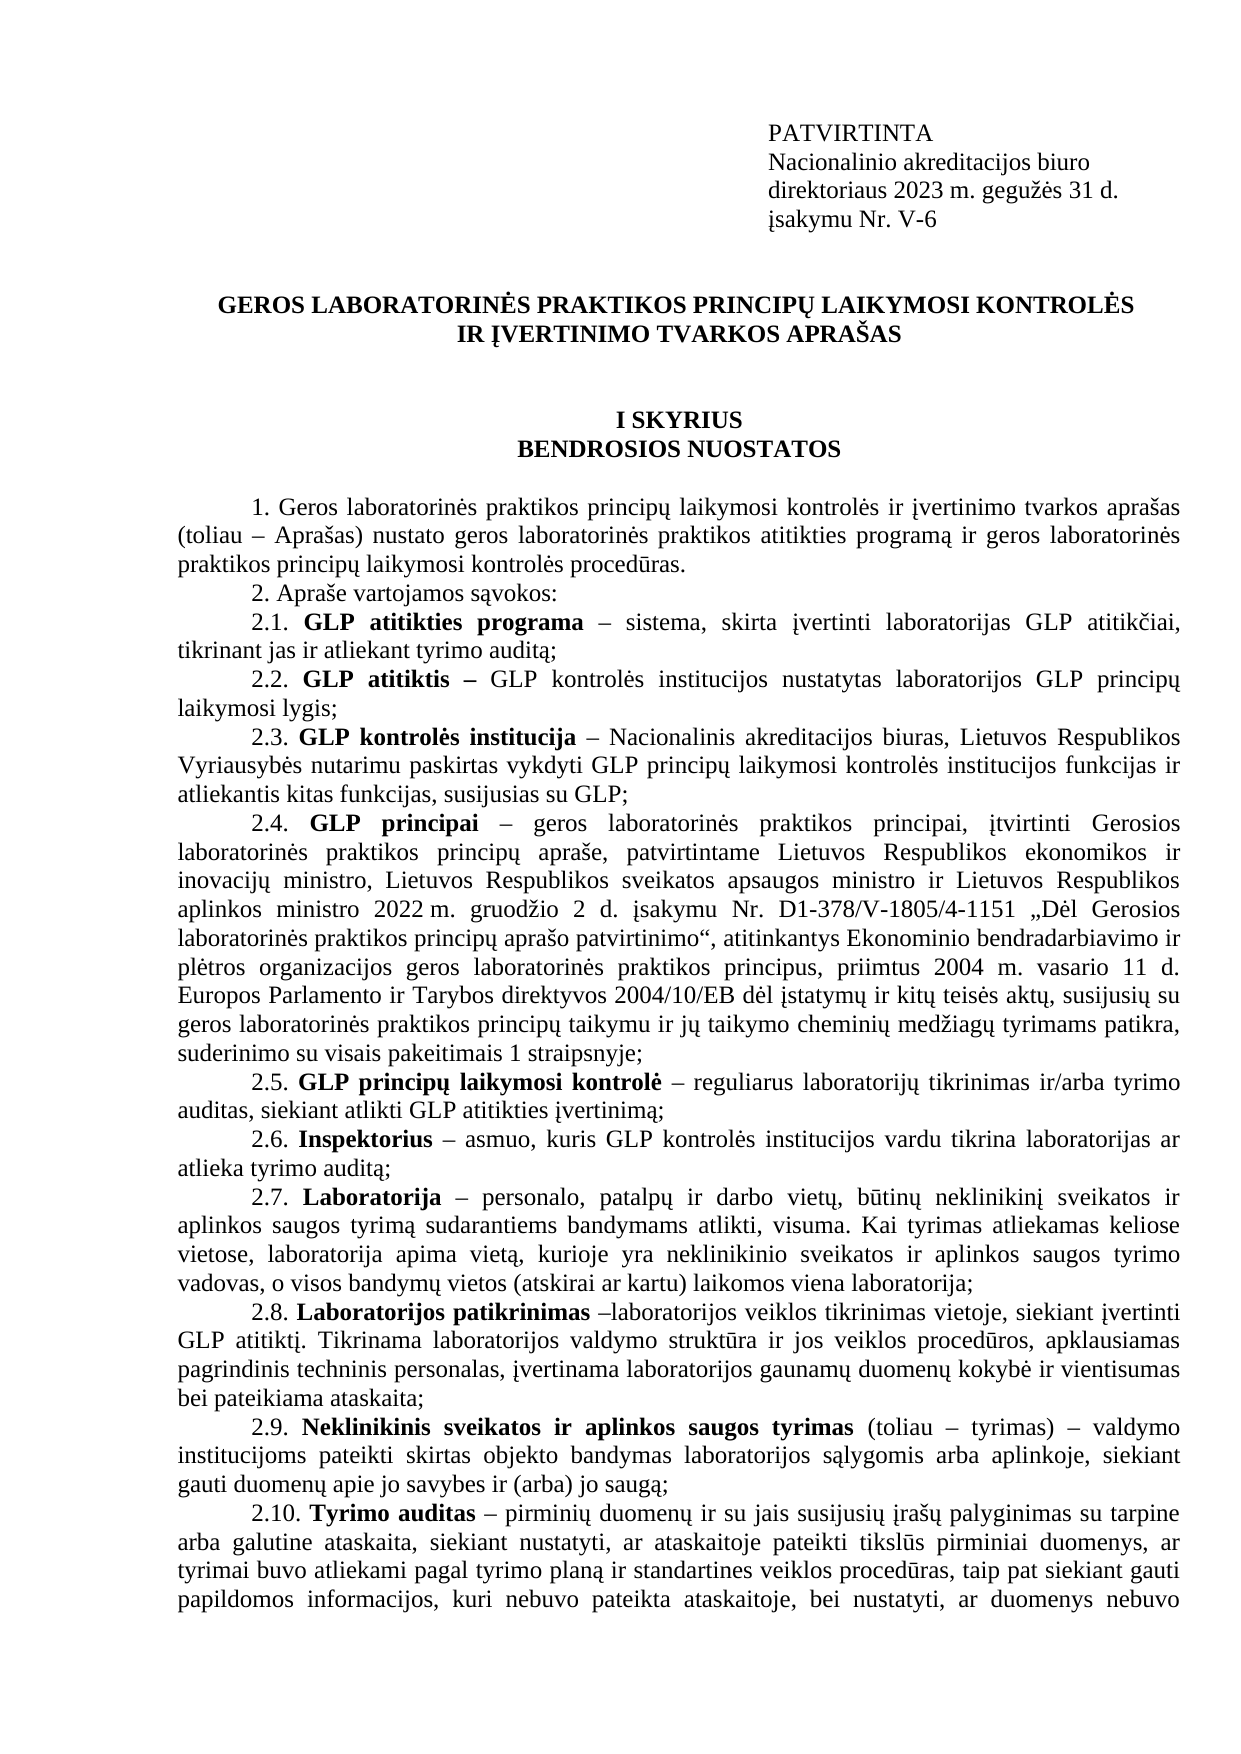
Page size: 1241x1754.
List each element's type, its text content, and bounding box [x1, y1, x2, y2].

text 1. Geros laboratorinės praktikos principų laikymosi kontrolės ir įvertinimo tvarkos aprašas (toliau – Aprašas) nustato geros laboratorinės praktikos atitikties programą ir geros laboratorinės praktikos principų laikymosi kontrolės procedūras. [177, 492, 1181, 578]
text BENDROSIOS NUOSTATOS [177, 434, 1181, 463]
text 2.8. Laboratorijos patikrinimas –laboratorijos veiklos tikrinimas vietoje, siekiant įvertinti GLP atitiktį. Tikrinama laboratorijos valdymo struktūra ir jos veiklos procedūros, apklausiamas pagrindinis techninis personalas, įvertinama laboratorijos gaunamų duomenų kokybė ir vientisumas bei pateikiama ataskaita; [177, 1297, 1181, 1412]
text GEROS LABORATORINĖS PRAKTIKOS PRINCIPŲ LAIKYMOSI KONTROLĖS [177, 291, 1181, 319]
text 2.4. GLP principai – geros laboratorinės praktikos principai, įtvirtinti Gerosios laboratorinės praktikos principų apraše, patvirtintame Lietuvos Respublikos ekonomikos ir inovacijų ministro, Lietuvos Respublikos sveikatos apsaugos ministro ir Lietuvos Respublikos aplinkos ministro 2022 m. gruodžio 2 d. įsakymu Nr. D1-378/V-1805/4-1151 „Dėl Gerosios laboratorinės praktikos principų aprašo patvirtinimo“, atitinkantys Ekonominio bendradarbiavimo ir plėtros organizacijos geros laboratorinės praktikos principus, priimtus 2004 m. vasario 11 d. Europos Parlamento ir Tarybos direktyvos 2004/10/EB dėl įstatymų ir kitų teisės aktų, susijusių su geros laboratorinės praktikos principų taikymu ir jų taikymo cheminių medžiagų tyrimams patikra, suderinimo su visais pakeitimais 1 straipsnyje; [177, 808, 1181, 1067]
text 2.9. Neklinikinis sveikatos ir aplinkos saugos tyrimas (toliau – tyrimas) – valdymo institucijoms pateikti skirtas objekto bandymas laboratorijos sąlygomis arba aplinkoje, siekiant gauti duomenų apie jo savybes ir (arba) jo saugą; [177, 1412, 1181, 1498]
text 2.3. GLP kontrolės institucija – Nacionalinis akreditacijos biuras, Lietuvos Respublikos Vyriausybės nutarimu paskirtas vykdyti GLP principų laikymosi kontrolės institucijos funkcijas ir atliekantis kitas funkcijas, susijusias su GLP; [177, 722, 1181, 808]
text Nacionalinio akreditacijos biuro [768, 147, 1181, 176]
text 2. Apraše vartojamos sąvokos: [177, 578, 1181, 607]
text 2.7. Laboratorija – personalo, patalpų ir darbo vietų, būtinų neklinikinį sveikatos ir aplinkos saugos tyrimą sudarantiems bandymams atlikti, visuma. Kai tyrimas atliekamas keliose vietose, laboratorija apima vietą, kurioje yra neklinikinio sveikatos ir aplinkos saugos tyrimo vadovas, o visos bandymų vietos (atskirai ar kartu) laikomos viena laboratorija; [177, 1182, 1181, 1297]
text įsakymu Nr. V-6 [768, 204, 1181, 233]
text I SKYRIUS [177, 406, 1181, 434]
text 2.2. GLP atitiktis – GLP kontrolės institucijos nustatytas laboratorijos GLP principų laikymosi lygis; [177, 664, 1181, 722]
text direktoriaus 2023 m. gegužės 31 d. [768, 176, 1181, 204]
text 2.5. GLP principų laikymosi kontrolė – reguliarus laboratorijų tikrinimas ir/arba tyrimo auditas, siekiant atlikti GLP atitikties įvertinimą; [177, 1067, 1181, 1124]
text 2.1. GLP atitikties programa – sistema, skirta įvertinti laboratorijas GLP atitikčiai, tikrinant jas ir atliekant tyrimo auditą; [177, 607, 1181, 664]
text IR ĮVERTINIMO TVARKOS APRAŠAS [177, 319, 1181, 348]
text PATVIRTINTA [177, 118, 1181, 147]
text 2.6. Inspektorius – asmuo, kuris GLP kontrolės institucijos vardu tikrina laboratorijas ar atlieka tyrimo auditą; [177, 1124, 1181, 1182]
text 2.10. Tyrimo auditas – pirminių duomenų ir su jais susijusių įrašų palyginimas su tarpine arba galutine ataskaita, siekiant nustatyti, ar ataskaitoje pateikti tikslūs pirminiai duomenys, ar tyrimai buvo atliekami pagal tyrimo planą ir standartines veiklos procedūras, taip pat siekiant gauti papildomos informacijos, kuri nebuvo pateikta ataskaitoje, bei nustatyti, ar duomenys nebuvo [177, 1498, 1181, 1613]
